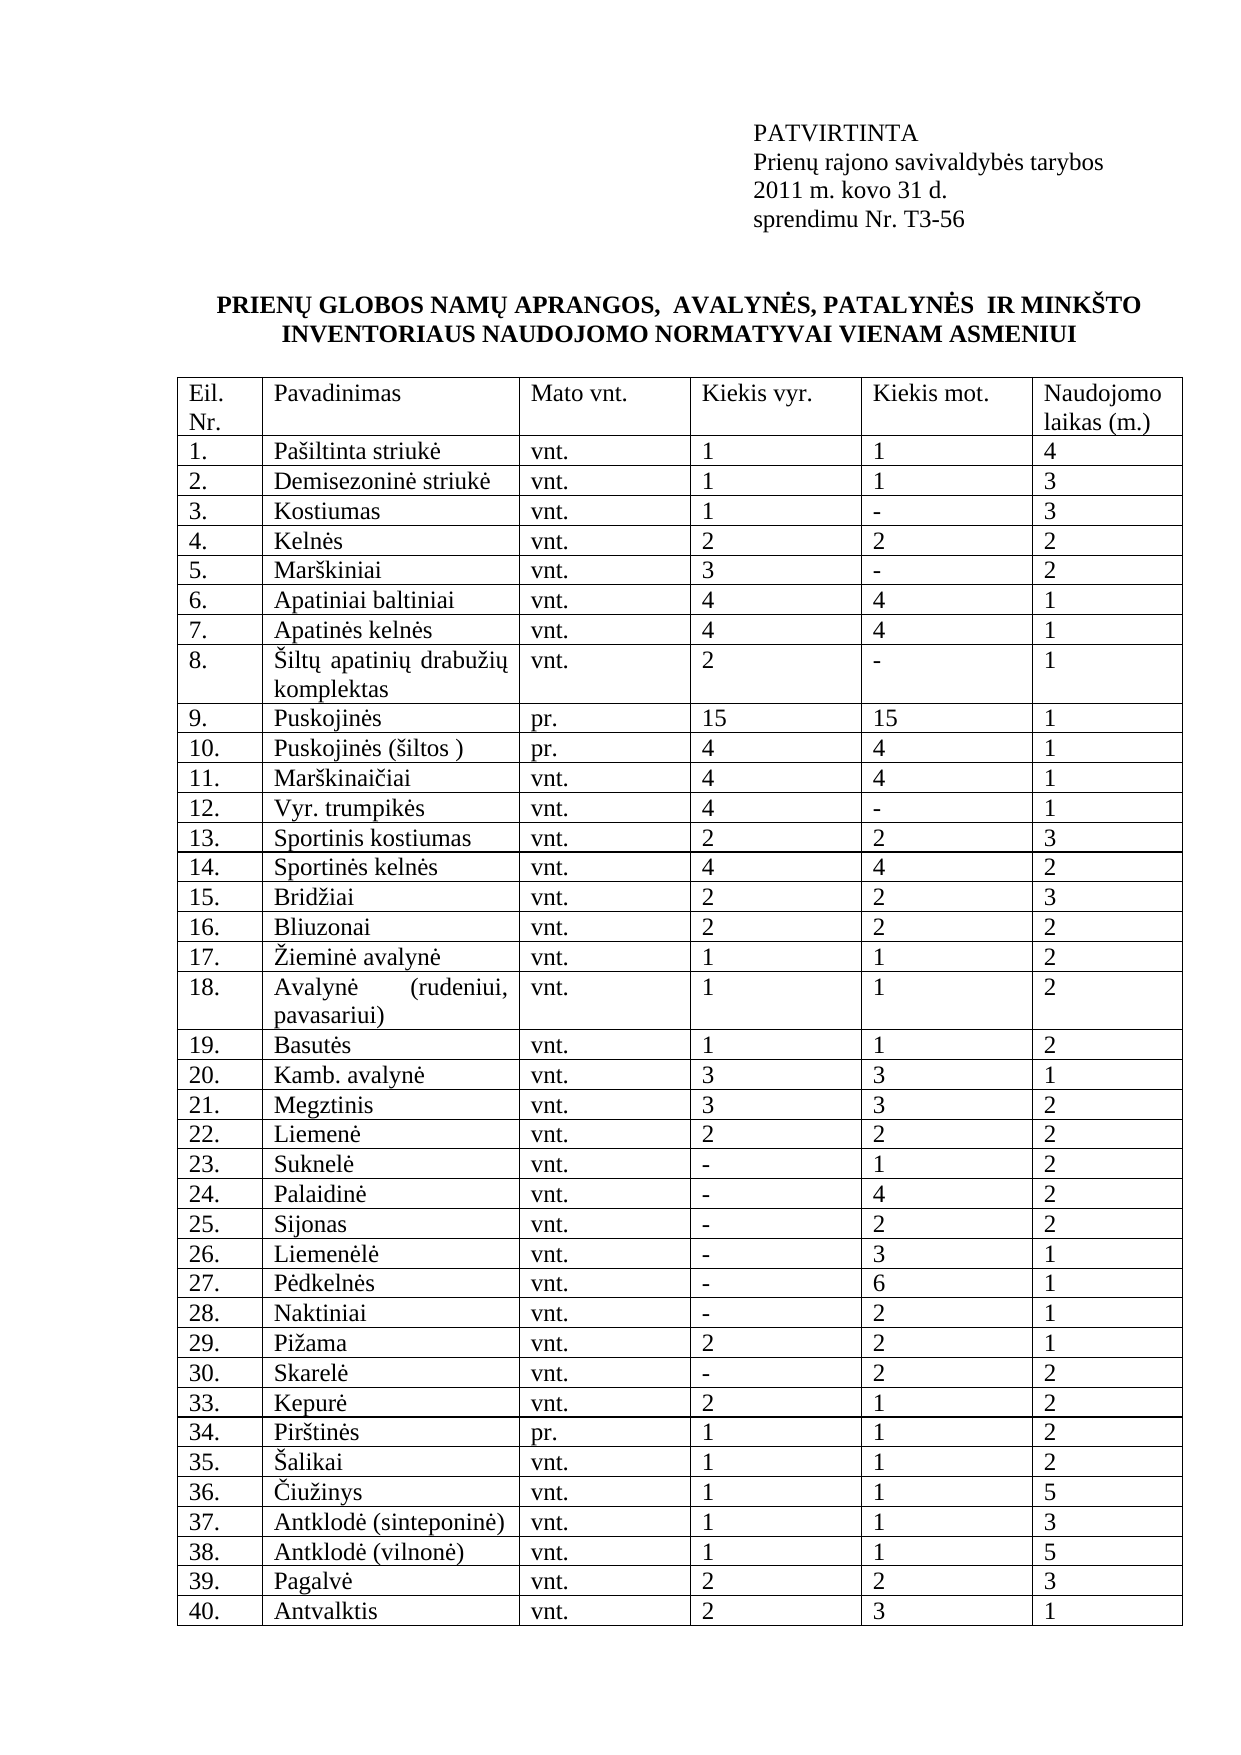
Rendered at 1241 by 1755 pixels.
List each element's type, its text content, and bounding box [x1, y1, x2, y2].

table_cell 19. [178, 1030, 262, 1059]
table_cell 36. [178, 1477, 262, 1506]
table_cell 33. [178, 1388, 262, 1416]
table_cell 1 [691, 1030, 861, 1059]
table_cell vnt. [520, 1120, 690, 1148]
table_cell 1 [691, 1477, 861, 1506]
table_cell 3 [862, 1596, 1032, 1625]
table_header Naudojomo laikas (m.) [1033, 378, 1182, 435]
table_cell 2 [1033, 912, 1182, 941]
table_cell 1 [1033, 1060, 1182, 1089]
table_cell 26. [178, 1239, 262, 1267]
table_cell 14. [178, 853, 262, 881]
table_cell 23. [178, 1149, 262, 1178]
table_cell 1 [862, 436, 1032, 465]
table_cell 15. [178, 882, 262, 911]
table_cell 12. [178, 793, 262, 822]
table_cell Sportinis kostiumas [263, 823, 519, 851]
table_cell Čiužinys [263, 1477, 519, 1506]
table_cell 2 [1033, 1120, 1182, 1148]
table_cell 2 [862, 823, 1032, 851]
table_cell 2 [691, 912, 861, 941]
table_cell 39. [178, 1566, 262, 1595]
table_cell 2 [691, 1328, 861, 1357]
table_cell vnt. [520, 585, 690, 614]
table_cell - [862, 556, 1032, 584]
table_cell Kamb. avalynė [263, 1060, 519, 1089]
table_cell 6. [178, 585, 262, 614]
table_cell Antklodė (vilnonė) [263, 1537, 519, 1565]
table_cell 4 [691, 793, 861, 822]
table_cell vnt. [520, 526, 690, 554]
table_cell 4 [862, 853, 1032, 881]
table_cell Antklodė (sinteponinė) [263, 1507, 519, 1536]
table_cell 1 [1033, 645, 1182, 702]
table_cell 1 [862, 1030, 1032, 1059]
table_cell Apatinės kelnės [263, 615, 519, 644]
table_cell 3 [1033, 466, 1182, 495]
table_cell 1 [1033, 1328, 1182, 1357]
table_cell Pagalvė [263, 1566, 519, 1595]
table_cell 3 [1033, 882, 1182, 911]
table_cell 21. [178, 1090, 262, 1118]
table_cell 2 [691, 1596, 861, 1625]
table_cell Palaidinė [263, 1179, 519, 1208]
table_cell vnt. [520, 1358, 690, 1387]
table_cell 37. [178, 1507, 262, 1536]
table_cell vnt. [520, 1298, 690, 1327]
table_cell 1 [1033, 615, 1182, 644]
table_cell 15 [862, 704, 1032, 732]
table_cell 2 [862, 1298, 1032, 1327]
table_cell 1 [691, 1447, 861, 1476]
table_cell Skarelė [263, 1358, 519, 1387]
table_cell 3 [691, 1060, 861, 1089]
table_cell 3 [1033, 823, 1182, 851]
table_cell 40. [178, 1596, 262, 1625]
table_cell 1 [862, 466, 1032, 495]
table_cell - [691, 1179, 861, 1208]
table_cell Sijonas [263, 1209, 519, 1238]
table_cell vnt. [520, 882, 690, 911]
table_cell vnt. [520, 1030, 690, 1059]
table_cell - [862, 645, 1032, 702]
table_cell Pižama [263, 1328, 519, 1357]
table_cell 1 [862, 1388, 1032, 1416]
table_cell 1 [691, 436, 861, 465]
table_cell 22. [178, 1120, 262, 1148]
table_cell 1 [691, 1537, 861, 1565]
table_cell 1 [1033, 763, 1182, 792]
table_cell - [862, 793, 1032, 822]
table_cell 1 [862, 1537, 1032, 1565]
table_cell 2 [862, 1358, 1032, 1387]
table_cell vnt. [520, 1239, 690, 1267]
table_cell 2 [691, 1120, 861, 1148]
table_cell vnt. [520, 1507, 690, 1536]
table_cell Puskojinės [263, 704, 519, 732]
table_cell 4 [862, 585, 1032, 614]
table_cell 1 [862, 1418, 1032, 1446]
table_cell 2 [862, 1328, 1032, 1357]
table_cell 1 [862, 1447, 1032, 1476]
table_cell vnt. [520, 912, 690, 941]
table_cell Šiltų apatinių drabužių komplektas [263, 645, 519, 702]
table_cell vnt. [520, 1328, 690, 1357]
table_cell vnt. [520, 1149, 690, 1178]
table_cell 3. [178, 496, 262, 525]
table_cell 1 [1033, 1298, 1182, 1327]
table_cell - [691, 1298, 861, 1327]
table_cell 5 [1033, 1537, 1182, 1565]
table_cell vnt. [520, 823, 690, 851]
table_cell 6 [862, 1269, 1032, 1297]
table_cell 4 [862, 733, 1032, 762]
table_cell vnt. [520, 1537, 690, 1565]
table_cell 2 [862, 1120, 1032, 1148]
table_cell pr. [520, 704, 690, 732]
table_header Mato vnt. [520, 378, 690, 435]
table_cell 1 [862, 1149, 1032, 1178]
table_cell Šalikai [263, 1447, 519, 1476]
table_cell Žieminė avalynė [263, 942, 519, 971]
table_cell 24. [178, 1179, 262, 1208]
table_cell vnt. [520, 1269, 690, 1297]
table_cell vnt. [520, 1566, 690, 1595]
table_cell Avalynė (rudeniui, pavasariui) [263, 972, 519, 1029]
table_cell 2 [691, 882, 861, 911]
table_cell vnt. [520, 763, 690, 792]
table_cell Marškinaičiai [263, 763, 519, 792]
table_cell Liemenė [263, 1120, 519, 1148]
table_cell vnt. [520, 1477, 690, 1506]
table_cell 1 [862, 1477, 1032, 1506]
table_cell Kelnės [263, 526, 519, 554]
table_cell 1 [1033, 1596, 1182, 1625]
table_cell vnt. [520, 556, 690, 584]
table_cell 1 [691, 1507, 861, 1536]
text sprendimu Nr. T3-56 [177, 204, 1181, 233]
table_cell - [691, 1149, 861, 1178]
table_cell 1 [691, 466, 861, 495]
table_cell 2 [862, 1209, 1032, 1238]
table_cell Naktiniai [263, 1298, 519, 1327]
table_cell Kepurė [263, 1388, 519, 1416]
table_cell 1 [1033, 1239, 1182, 1267]
table_cell 2 [691, 526, 861, 554]
table_cell Pašiltinta striukė [263, 436, 519, 465]
table_cell 15 [691, 704, 861, 732]
table_cell 2 [1033, 1179, 1182, 1208]
table_cell 1 [1033, 704, 1182, 732]
table_cell vnt. [520, 1209, 690, 1238]
table_cell vnt. [520, 972, 690, 1029]
table_cell 2 [862, 1566, 1032, 1595]
table_cell 20. [178, 1060, 262, 1089]
table_cell 3 [691, 556, 861, 584]
table_cell 4 [862, 1179, 1032, 1208]
table_cell 1 [862, 942, 1032, 971]
table_cell 28. [178, 1298, 262, 1327]
table_cell 35. [178, 1447, 262, 1476]
table_cell pr. [520, 1418, 690, 1446]
table_cell 3 [691, 1090, 861, 1118]
table_cell 2 [1033, 556, 1182, 584]
table_cell Marškiniai [263, 556, 519, 584]
table_cell 27. [178, 1269, 262, 1297]
table_cell 30. [178, 1358, 262, 1387]
table_cell 5 [1033, 1477, 1182, 1506]
table_cell 2. [178, 466, 262, 495]
table_cell 16. [178, 912, 262, 941]
table_cell Suknelė [263, 1149, 519, 1178]
table_cell 17. [178, 942, 262, 971]
table_cell 34. [178, 1418, 262, 1446]
table_cell 3 [862, 1090, 1032, 1118]
table_cell Pirštinės [263, 1418, 519, 1446]
table_cell - [691, 1239, 861, 1267]
table_cell 5. [178, 556, 262, 584]
table_cell 2 [1033, 526, 1182, 554]
table_cell 1 [1033, 793, 1182, 822]
table_cell 2 [1033, 853, 1182, 881]
table_cell 4 [691, 733, 861, 762]
table_cell 38. [178, 1537, 262, 1565]
table_cell 2 [1033, 1447, 1182, 1476]
table_cell Sportinės kelnės [263, 853, 519, 881]
table_cell vnt. [520, 1447, 690, 1476]
table_cell Vyr. trumpikės [263, 793, 519, 822]
table_cell 7. [178, 615, 262, 644]
table_cell - [691, 1358, 861, 1387]
table_cell 1 [1033, 1269, 1182, 1297]
table_cell vnt. [520, 1060, 690, 1089]
table_cell 2 [1033, 1418, 1182, 1446]
table_cell vnt. [520, 1090, 690, 1118]
table_cell Kostiumas [263, 496, 519, 525]
table_header Eil. Nr. [178, 378, 262, 435]
table_cell 2 [691, 1566, 861, 1595]
text PATVIRTINTA [753, 118, 1181, 147]
table_cell Basutės [263, 1030, 519, 1059]
table_cell 3 [862, 1239, 1032, 1267]
table_cell 1 [691, 496, 861, 525]
table_cell 4 [691, 763, 861, 792]
text PRIENŲ GLOBOS NAMŲ APRANGOS, AVALYNĖS, PATALYNĖS IR MINKŠTO INVENTORIAUS NAUDOJOMO NORMATYVAI VIENAM ASMENIUI [177, 291, 1181, 348]
table_cell 10. [178, 733, 262, 762]
table_cell 1 [691, 942, 861, 971]
table_cell 25. [178, 1209, 262, 1238]
text Prienų rajono savivaldybės tarybos [177, 147, 1181, 176]
table_cell 2 [1033, 1358, 1182, 1387]
table_cell pr. [520, 733, 690, 762]
table_cell vnt. [520, 1596, 690, 1625]
table_cell vnt. [520, 496, 690, 525]
table_cell 1 [862, 1507, 1032, 1536]
table_cell 29. [178, 1328, 262, 1357]
table_cell 2 [1033, 1030, 1182, 1059]
table_cell 2 [1033, 972, 1182, 1029]
table_cell 1 [691, 1418, 861, 1446]
table_cell 1. [178, 436, 262, 465]
table_cell 1 [691, 972, 861, 1029]
table_cell 4 [862, 763, 1032, 792]
table_cell 4 [862, 615, 1032, 644]
table_cell 2 [1033, 1209, 1182, 1238]
table_cell 4 [1033, 436, 1182, 465]
table_cell 2 [862, 912, 1032, 941]
table_cell 3 [1033, 1566, 1182, 1595]
table_cell 1 [862, 972, 1032, 1029]
table_cell 9. [178, 704, 262, 732]
table_cell 18. [178, 972, 262, 1029]
table_cell 1 [1033, 733, 1182, 762]
table_cell 4. [178, 526, 262, 554]
table_cell 3 [862, 1060, 1032, 1089]
table_cell 2 [1033, 942, 1182, 971]
table_cell 2 [691, 1388, 861, 1416]
table_cell vnt. [520, 436, 690, 465]
table_cell Antvalktis [263, 1596, 519, 1625]
table_cell Liemenėlė [263, 1239, 519, 1267]
table_cell vnt. [520, 645, 690, 702]
table_cell vnt. [520, 466, 690, 495]
table_cell - [691, 1209, 861, 1238]
table_cell 3 [1033, 1507, 1182, 1536]
table_cell vnt. [520, 615, 690, 644]
table_cell 2 [862, 882, 1032, 911]
table_cell Pėdkelnės [263, 1269, 519, 1297]
table_cell - [691, 1269, 861, 1297]
table_cell - [862, 496, 1032, 525]
table_header Kiekis mot. [862, 378, 1032, 435]
table_cell Puskojinės (šiltos ) [263, 733, 519, 762]
table_cell Bliuzonai [263, 912, 519, 941]
table_header Pavadinimas [263, 378, 519, 435]
table_cell vnt. [520, 1388, 690, 1416]
table_cell 1 [1033, 585, 1182, 614]
table_cell vnt. [520, 942, 690, 971]
table_cell Megztinis [263, 1090, 519, 1118]
table_cell 4 [691, 585, 861, 614]
table_cell vnt. [520, 1179, 690, 1208]
table_cell 2 [862, 526, 1032, 554]
table_cell 2 [1033, 1388, 1182, 1416]
table_cell 2 [1033, 1090, 1182, 1118]
table_cell 2 [691, 823, 861, 851]
table_header Kiekis vyr. [691, 378, 861, 435]
table_cell 13. [178, 823, 262, 851]
table_cell Demisezoninė striukė [263, 466, 519, 495]
table_cell 2 [1033, 1149, 1182, 1178]
text 2011 m. kovo 31 d. [177, 176, 1181, 204]
table_cell 2 [691, 645, 861, 702]
table_cell Bridžiai [263, 882, 519, 911]
table_cell 11. [178, 763, 262, 792]
table_cell Apatiniai baltiniai [263, 585, 519, 614]
table_cell 3 [1033, 496, 1182, 525]
table_cell 4 [691, 853, 861, 881]
table_cell vnt. [520, 853, 690, 881]
table_cell vnt. [520, 793, 690, 822]
table_cell 4 [691, 615, 861, 644]
table_cell 8. [178, 645, 262, 702]
